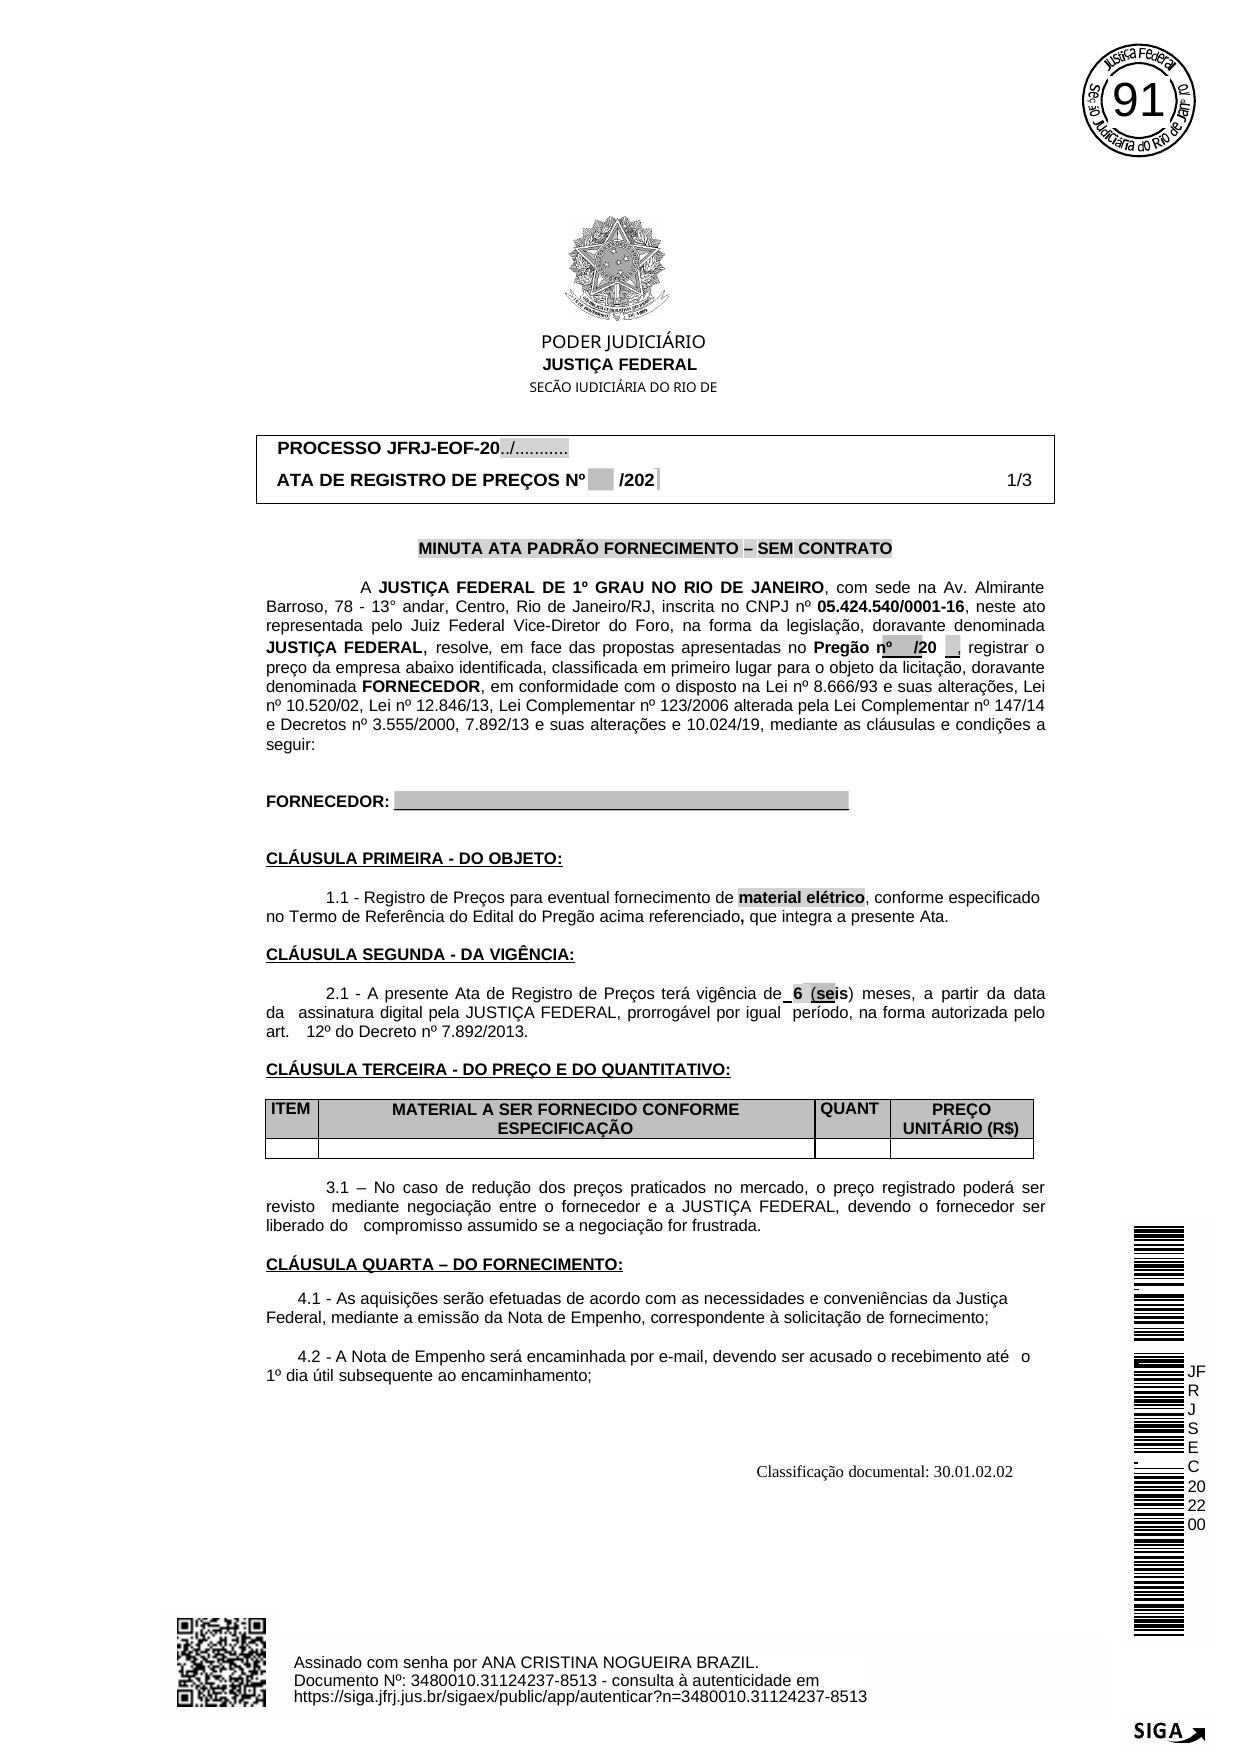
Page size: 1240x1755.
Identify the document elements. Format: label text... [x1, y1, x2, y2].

table_cell [816, 1139, 890, 1158]
text ç [1088, 98, 1099, 106]
table_header MATERIAL A SER FORNECIDO CONFORME ESPECIFICAÇÃO [319, 1100, 814, 1138]
table_header PREÇO UNITÁRIO (R$) [891, 1100, 1033, 1138]
list JFRJSEC202200089A [1187, 1362, 1206, 1534]
list - As aquisições serão efetuadas de acordo com as necessidades e conveniências da Justiça Federal, mediante a emissão da Nota de Empenho, correspondente à solicitação de fornecimento; [237, 1289, 1046, 1327]
text 2.1 - A presente Ata de Registro de Preços terá vigência de 6 (seis) meses, a partir da data da assinatura digital pela JUSTIÇA FEDERAL, prorrogável por igual período, na forma autorizada pelo art. 12º do Decreto nº 7.892/2013. [266, 983, 1046, 1041]
text Classificação documental: 30.01.02.02 [756, 1462, 1122, 1481]
text MINUTA ATA PADRÃO FORNECIMENTO – SEM CONTRATO [418, 539, 1239, 558]
list - A Nota de Empenho será encaminhada por e-mail, devendo ser acusado o recebimento até o 1º dia útil subsequente ao encaminhamento; [237, 1346, 1046, 1385]
table_cell [266, 1139, 318, 1158]
text CLÁUSULA TERCEIRA - DO PREÇO E DO QUANTITATIVO: [266, 1060, 1239, 1079]
table_header QUANT [816, 1100, 890, 1138]
text 1.1 - Registro de Preços para eventual fornecimento de material elétrico, conforme especificado no Termo de Referência do Edital do Pregão acima referenciado, que integra a presente Ata. [266, 887, 1046, 926]
text [849, 792, 1239, 811]
table_cell [891, 1139, 1033, 1158]
text e [1180, 96, 1192, 105]
text 3.1 – No caso de redução dos preços praticados no mercado, o preço registrado poderá ser revisto mediante negociação entre o fornecedor e a JUSTIÇA FEDERAL, devendo o fornecedor ser liberado do compromisso assumido se a negociação for frustrada. [266, 1178, 1045, 1235]
table_cell [319, 1139, 814, 1158]
text CLÁUSULA SEGUNDA - DA VIGÊNCIA: [266, 945, 1239, 964]
text CLÁUSULA PRIMEIRA - DO OBJETO: [266, 849, 1239, 868]
text FORNECEDOR: [266, 792, 394, 811]
text A JUSTIÇA FEDERAL DE 1º GRAU NO RIO DE JANEIRO, com sede na Av. Almirante Barroso, 78 - 13° andar, Centro, Rio de Janeiro/RJ, inscrita no CNPJ nº 05.424.540/0001-16, neste ato representada pelo Juiz Federal Vice-Diretor do Foro, na forma da legislação, doravante denominada JUSTIÇA FEDERAL, resolve, em face das propostas apresentadas no Pregão nº /20 , registrar o preço da empresa abaixo identificada, classificada em primeiro lugar para o objeto da licitação, doravante denominada FORNECEDOR, em conformidade com o disposto na Lei nº 8.666/93 e suas alterações, Lei nº 10.520/02, Lei nº 12.846/13, Lei Complementar nº 123/2006 alterada pela Lei Complementar nº 147/14 e Decretos nº 3.555/2000, 7.892/13 e suas alterações e 10.024/19, mediante as cláusulas e condições a seguir: [266, 577, 1046, 753]
table_header ITEM [266, 1100, 318, 1138]
text CLÁUSULA QUARTA – DO FORNECIMENTO: [266, 1254, 1122, 1274]
